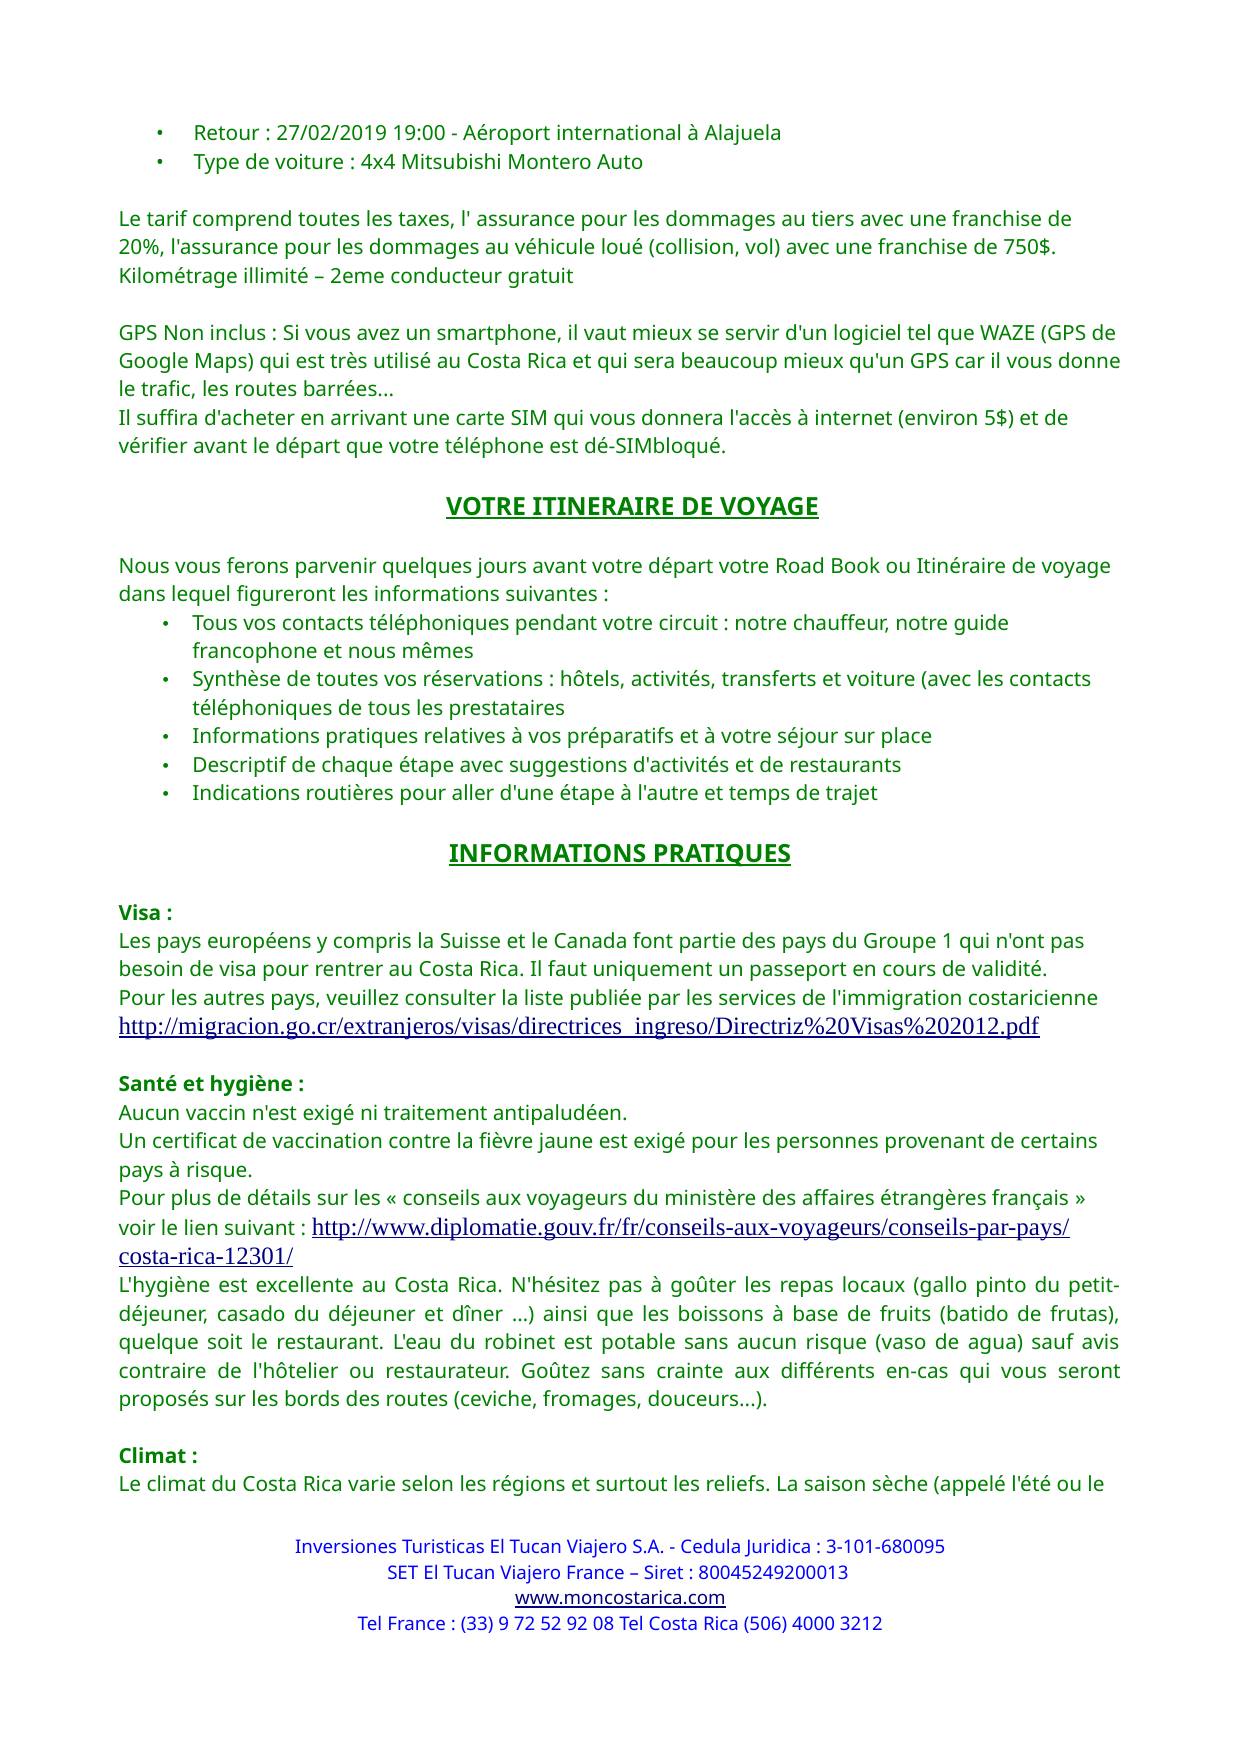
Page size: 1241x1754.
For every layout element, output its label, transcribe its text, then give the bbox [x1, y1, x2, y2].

text INFORMATIONS PRATIQUES [118, 835, 1122, 869]
text GPS Non inclus : Si vous avez un smartphone, il vaut mieux se servir d'un logiciel tel que WAZE (GPS de Google Maps) qui est très utilisé au Costa Rica et qui sera beaucoup mieux qu'un GPS car il vous donne le trafic, les routes barrées... Il suffira d'acheter en arrivant une carte SIM qui vous donnera l'accès à internet (environ 5$) et de vérifier avant le départ que votre téléphone est dé-SIMbloqué. [118, 318, 1122, 460]
text Pour les autres pays, veuillez consulter la liste publiée par les services de l'immigration costaricienne [118, 983, 1122, 1011]
text Visa : [118, 898, 1122, 926]
text VOTRE ITINERAIRE DE VOYAGE [118, 488, 1146, 522]
list Indications routières pour aller d'une étape à l'autre et temps de trajet [162, 778, 1122, 807]
text Nous vous ferons parvenir quelques jours avant votre départ votre Road Book ou Itinéraire de voyage dans lequel figureront les informations suivantes : [118, 551, 1146, 608]
text Santé et hygiène : Aucun vaccin n'est exigé ni traitement antipaludéen. [118, 1069, 1122, 1126]
list Synthèse de toutes vos réservations : hôtels, activités, transferts et voiture (avec les contacts téléphoniques de tous les prestataires [162, 664, 1122, 721]
text Climat : Le climat du Costa Rica varie selon les régions et surtout les reliefs. La saison sèche (appelé l'été ou le [118, 1413, 1122, 1498]
text L'hygiène est excellente au Costa Rica. N'hésitez pas à goûter les repas locaux (gallo pinto du petit-déjeuner, casado du déjeuner et dîner …) ainsi que les boissons à base de fruits (batido de frutas), quelque soit le restaurant. L'eau du robinet est potable sans aucun risque (vaso de agua) sauf avis contraire de l'hôtelier ou restaurateur. Goûtez sans crainte aux différents en-cas qui vous seront proposés sur les bords des routes (ceviche, fromages, douceurs...). [118, 1271, 1122, 1413]
list Informations pratiques relatives à vos préparatifs et à votre séjour sur place [162, 721, 1122, 750]
list Tous vos contacts téléphoniques pendant votre circuit : notre chauffeur, notre guide francophone et nous mêmes [162, 608, 1122, 664]
text Les pays européens y compris la Suisse et le Canada font partie des pays du Groupe 1 qui n'ont pas besoin de visa pour rentrer au Costa Rica. Il faut uniquement un passeport en cours de validité. [118, 926, 1122, 983]
list Type de voiture : 4x4 Mitsubishi Montero Auto [156, 147, 1122, 175]
text http://migracion.go.cr/extranjeros/visas/directrices_ingreso/Directriz%20Visas%202012.pdf [118, 1011, 1122, 1041]
text Un certificat de vaccination contre la fièvre jaune est exigé pour les personnes provenant de certains pays à risque. [118, 1126, 1122, 1183]
text Kilométrage illimité – 2eme conducteur gratuit [118, 261, 1122, 289]
list Retour : 27/02/2019 19:00 - Aéroport international à Alajuela [156, 118, 1122, 147]
text Pour plus de détails sur les « conseils aux voyageurs du ministère des affaires étrangères français » voir le lien suivant : http://www.diplomatie.gouv.fr/fr/conseils-aux-voyageurs/conseils-par-pays/costa-rica-12301/ [118, 1183, 1122, 1271]
list Descriptif de chaque étape avec suggestions d'activités et de restaurants [162, 750, 1122, 778]
text Le tarif comprend toutes les taxes, l' assurance pour les dommages au tiers avec une franchise de 20%, l'assurance pour les dommages au véhicule loué (collision, vol) avec une franchise de 750$. [118, 204, 1122, 261]
